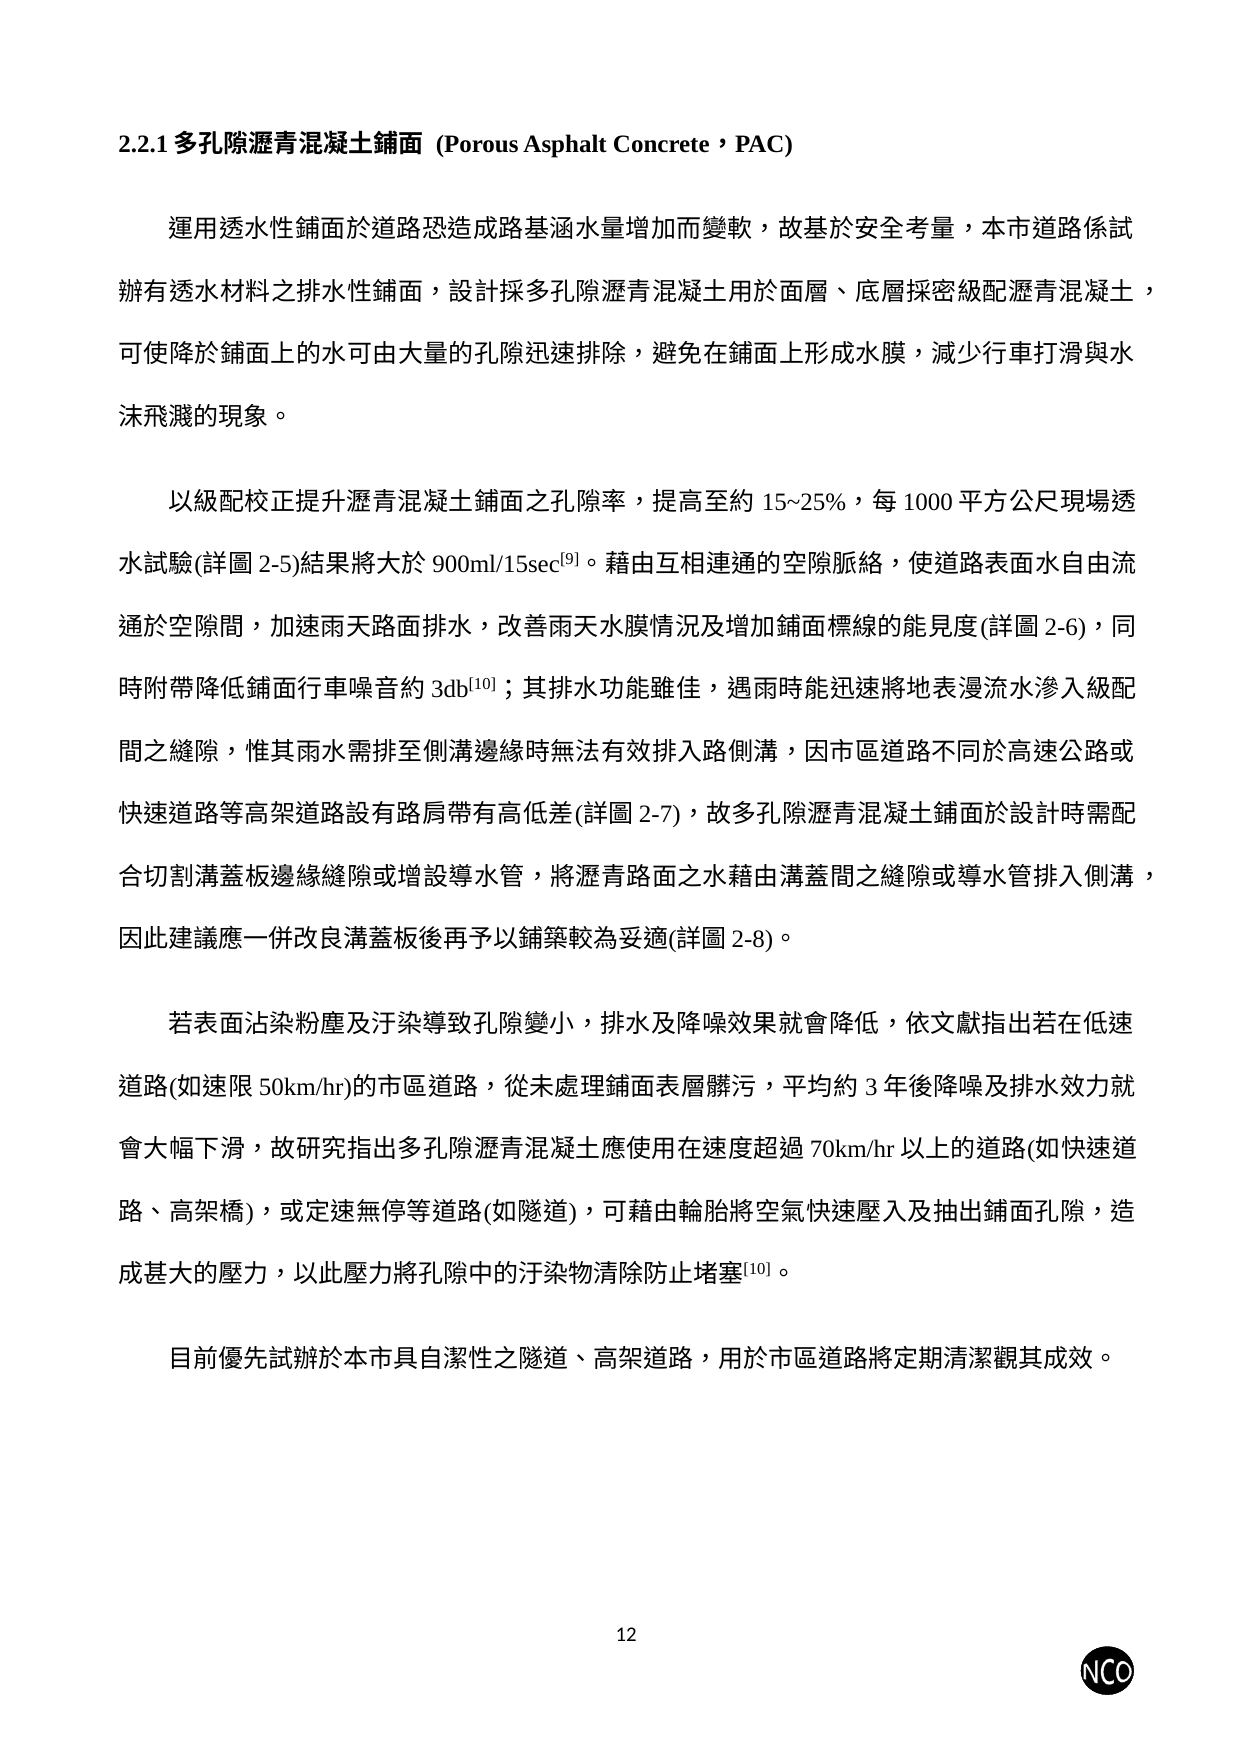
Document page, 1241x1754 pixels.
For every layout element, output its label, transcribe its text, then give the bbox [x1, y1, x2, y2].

text 以級配校正提升瀝青混凝土鋪面之孔隙率，提高至約15~25%，每1000平方公尺現場透水試驗(詳圖2-5)結果將大於900ml/15sec[9]。藉由互相連通的空隙脈絡，使道路表面水自由流通於空隙間，加速雨天路面排水，改善雨天水膜情況及增加鋪面標線的能見度(詳圖2-6)，同時附帶降低鋪面行車噪音約3db[10]；其排水功能雖佳，遇雨時能迅速將地表漫流水滲入級配間之縫隙，惟其雨水需排至側溝邊緣時無法有效排入路側溝，因市區道路不同於高速公路或快速道路等高架道路設有路肩帶有高低差(詳圖2-7)，故多孔隙瀝青混凝土鋪面於設計時需配合切割溝蓋板邊緣縫隙或增設導水管，將瀝青路面之水藉由溝蓋間之縫隙或導水管排入側溝，因此建議應一併改良溝蓋板後再予以鋪築較為妥適(詳圖2-8)。 [118, 457, 1137, 957]
text 2.2.1多孔隙瀝青混凝土鋪面 (Porous Asphalt Concrete，PAC) [118, 100, 1137, 162]
text 目前優先試辦於本市具自潔性之隧道、高架道路，用於市區道路將定期清潔觀其成效。 [118, 1315, 1137, 1377]
text 運用透水性鋪面於道路恐造成路基涵水量增加而變軟，故基於安全考量，本市道路係試辦有透水材料之排水性鋪面，設計採多孔隙瀝青混凝土用於面層、底層採密級配瀝青混凝土，可使降於鋪面上的水可由大量的孔隙迅速排除，避免在鋪面上形成水膜，減少行車打滑與水沫飛濺的現象。 [118, 185, 1137, 435]
text 若表面沾染粉塵及汙染導致孔隙變小，排水及降噪效果就會降低，依文獻指出若在低速道路(如速限50km/hr)的市區道路，從未處理鋪面表層髒污，平均約3年後降噪及排水效力就會大幅下滑，故研究指出多孔隙瀝青混凝土應使用在速度超過70km/hr以上的道路(如快速道路、高架橋)，或定速無停等道路(如隧道)，可藉由輪胎將空氣快速壓入及抽出鋪面孔隙，造成甚大的壓力，以此壓力將孔隙中的汙染物清除防止堵塞[10]。 [118, 980, 1137, 1292]
